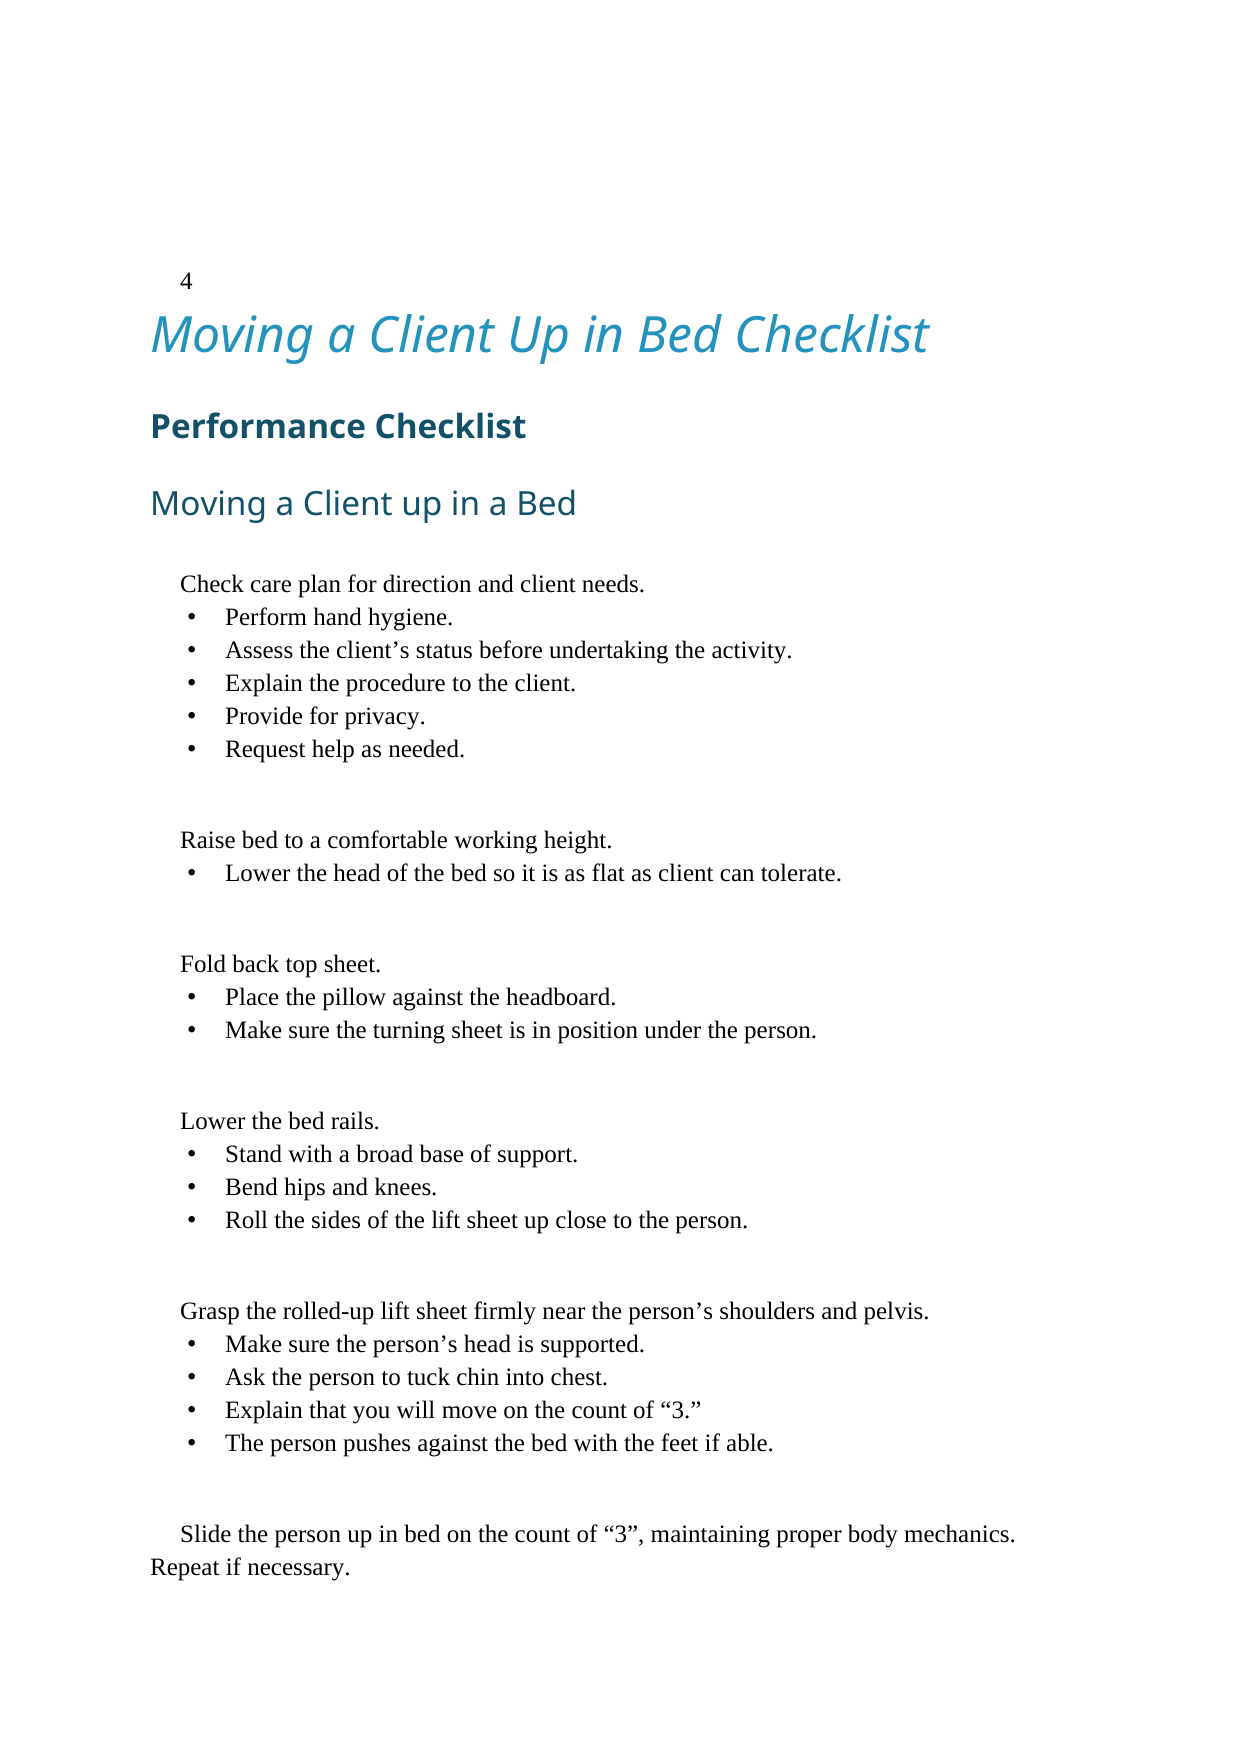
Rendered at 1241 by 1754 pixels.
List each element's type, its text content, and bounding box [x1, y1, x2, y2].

text Check care plan for direction and client needs. [150, 569, 1090, 598]
subtitle Moving a Client Up in Bed Checklist [150, 299, 1090, 367]
text Slide the person up in bed on the count of “3”, maintaining proper body mechanics. Repeat if necessary. [150, 1519, 1090, 1581]
table_header Comments: [150, 891, 1090, 924]
list Make sure the person’s head is supported. [187, 1329, 1090, 1358]
list The person pushes against the bed with the feet if able. [187, 1428, 1090, 1457]
text Grasp the rolled-up lift sheet firmly near the person’s shoulders and pelvis. [150, 1296, 1090, 1325]
list Provide for privacy. [187, 701, 1090, 730]
list Explain the procedure to the client. [187, 668, 1090, 697]
list Bend hips and knees. [187, 1172, 1090, 1201]
text Lower the bed rails. [150, 1106, 1090, 1135]
list Perform hand hygiene. [187, 602, 1090, 631]
table_header Comments: [150, 1048, 1090, 1081]
text 4 [150, 266, 1090, 295]
list Ask the person to tuck chin into chest. [187, 1362, 1090, 1391]
list Request help as needed. [187, 734, 1090, 763]
list Stand with a broad base of support. [187, 1139, 1090, 1168]
list Explain that you will move on the count of “3.” [187, 1395, 1090, 1424]
list Roll the sides of the lift sheet up close to the person. [187, 1205, 1090, 1234]
table_header Comments: [150, 1238, 1090, 1271]
table_header Comments: [150, 1461, 1090, 1494]
table_header Comments: [150, 768, 1090, 800]
text Fold back top sheet. [150, 949, 1090, 978]
list Place the pillow against the headboard. [187, 982, 1090, 1011]
subtitle Moving a Client up in a Bed [150, 480, 1090, 525]
list Make sure the turning sheet is in position under the person. [187, 1015, 1090, 1044]
subtitle Performance Checklist [150, 402, 1090, 448]
list Lower the head of the bed so it is as flat as client can tolerate. [187, 858, 1090, 887]
list Assess the client’s status before undertaking the activity. [187, 635, 1090, 664]
text Raise bed to a comfortable working height. [150, 825, 1090, 854]
